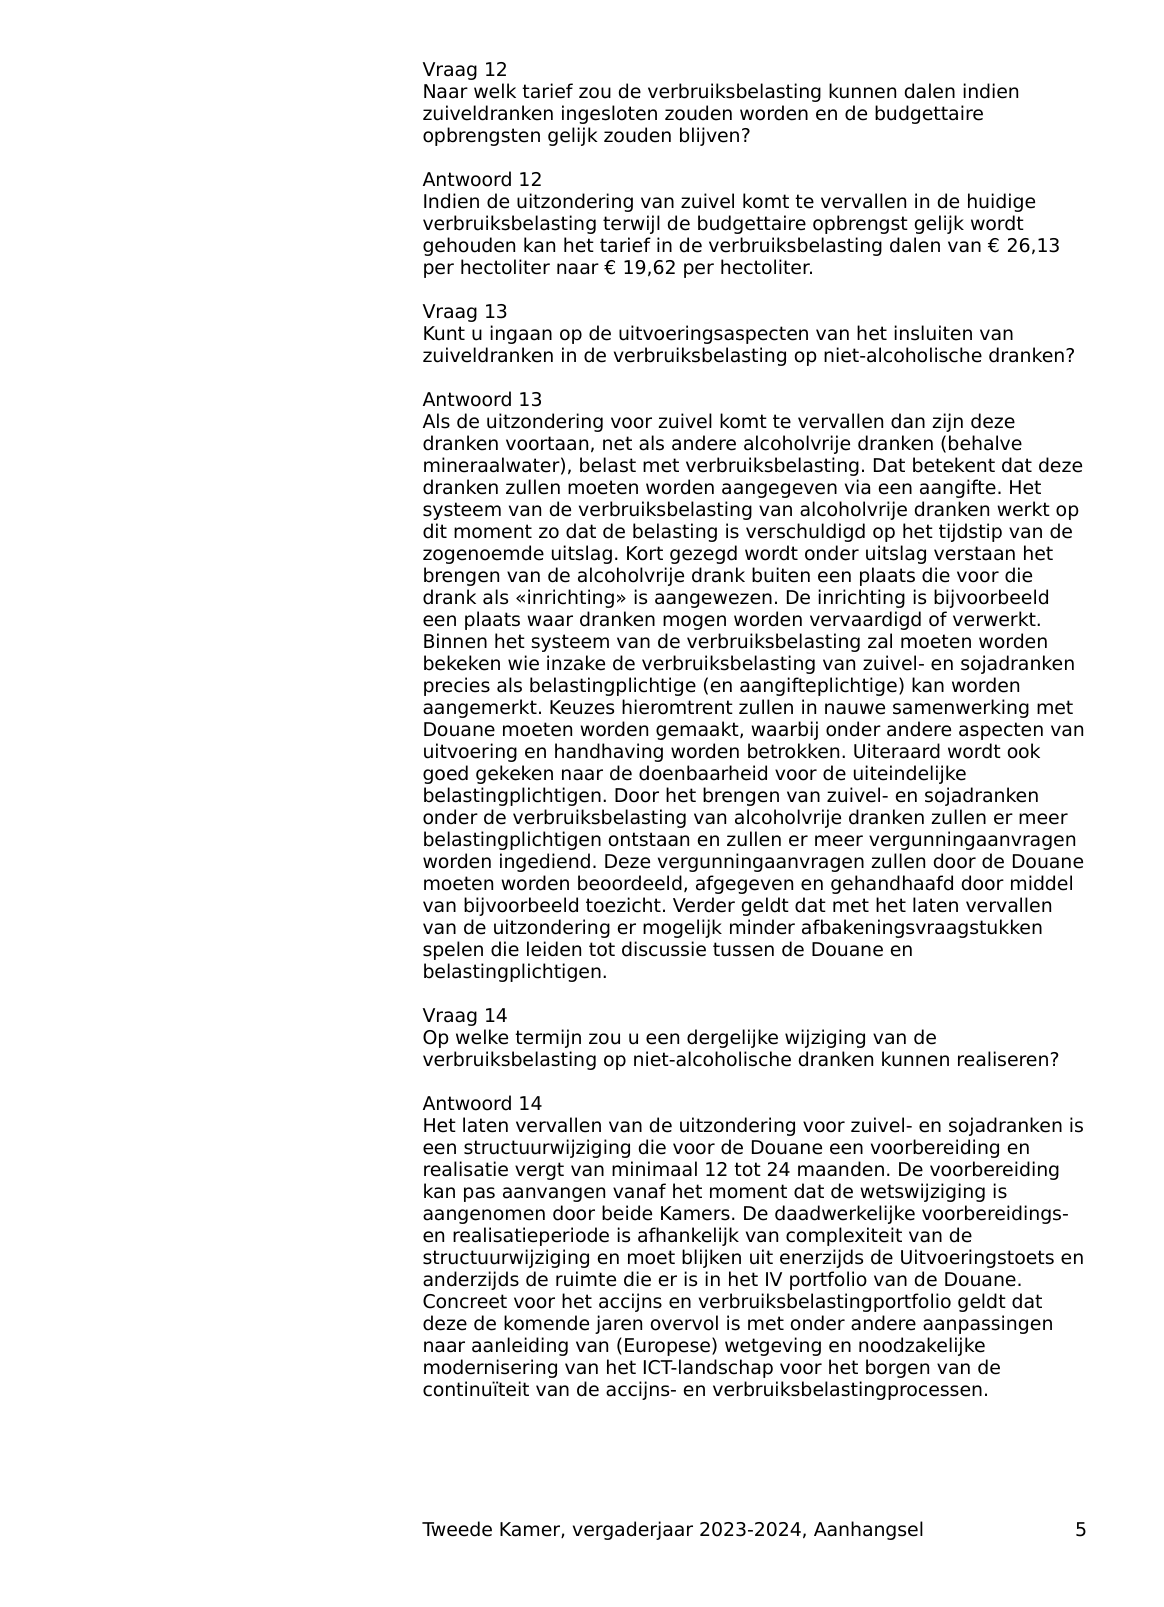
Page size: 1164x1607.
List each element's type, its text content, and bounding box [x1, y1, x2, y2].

text Vraag 14 [422, 1005, 1087, 1027]
text Indien de uitzondering van zuivel komt te vervallen in de huidige verbruiksbelasting terwijl de budgettaire opbrengst gelijk wordt gehouden kan het tarief in de verbruiksbelasting dalen van € 26,13 per hectoliter naar € 19,62 per hectoliter. [422, 191, 1087, 279]
text Kunt u ingaan op de uitvoeringsaspecten van het insluiten van zuiveldranken in de verbruiksbelasting op niet-alcoholische dranken? [422, 323, 1087, 367]
text Vraag 12 [422, 59, 1087, 81]
text Als de uitzondering voor zuivel komt te vervallen dan zijn deze dranken voortaan, net als andere alcoholvrije dranken (behalve mineraalwater), belast met verbruiksbelasting. Dat betekent dat deze dranken zullen moeten worden aangegeven via een aangifte. Het systeem van de verbruiksbelasting van alcoholvrije dranken werkt op dit moment zo dat de belasting is verschuldigd op het tijdstip van de zogenoemde uitslag. Kort gezegd wordt onder uitslag verstaan het brengen van de alcoholvrije drank buiten een plaats die voor die drank als «inrichting» is aangewezen. De inrichting is bijvoorbeeld een plaats waar dranken mogen worden vervaardigd of verwerkt. Binnen het systeem van de verbruiksbelasting zal moeten worden bekeken wie inzake de verbruiksbelasting van zuivel- en sojadranken precies als belastingplichtige (en aangifteplichtige) kan worden aangemerkt. Keuzes hieromtrent zullen in nauwe samenwerking met Douane moeten worden gemaakt, waarbij onder andere aspecten van uitvoering en handhaving worden betrokken. Uiteraard wordt ook goed gekeken naar de doenbaarheid voor de uiteindelijke belastingplichtigen. Door het brengen van zuivel- en sojadranken onder de verbruiksbelasting van alcoholvrije dranken zullen er meer belastingplichtigen ontstaan en zullen er meer vergunningaanvragen worden ingediend. Deze vergunningaanvragen zullen door de Douane moeten worden beoordeeld, afgegeven en gehandhaafd door middel van bijvoorbeeld toezicht. Verder geldt dat met het laten vervallen van de uitzondering er mogelijk minder afbakeningsvraagstukken spelen die leiden tot discussie tussen de Douane en belastingplichtigen. [422, 411, 1087, 983]
text Antwoord 14 [422, 1093, 1087, 1115]
text Het laten vervallen van de uitzondering voor zuivel- en sojadranken is een structuurwijziging die voor de Douane een voorbereiding en realisatie vergt van minimaal 12 tot 24 maanden. De voorbereiding kan pas aanvangen vanaf het moment dat de wetswijziging is aangenomen door beide Kamers. De daadwerkelijke voorbereidings- en realisatieperiode is afhankelijk van complexiteit van de structuurwijziging en moet blijken uit enerzijds de Uitvoeringstoets en anderzijds de ruimte die er is in het IV portfolio van de Douane. Concreet voor het accijns en verbruiksbelastingportfolio geldt dat deze de komende jaren overvol is met onder andere aanpassingen naar aanleiding van (Europese) wetgeving en noodzakelijke modernisering van het ICT-landschap voor het borgen van de continuïteit van de accijns- en verbruiksbelastingprocessen. [422, 1115, 1087, 1401]
text Naar welk tarief zou de verbruiksbelasting kunnen dalen indien zuiveldranken ingesloten zouden worden en de budgettaire opbrengsten gelijk zouden blijven? [422, 81, 1087, 147]
text Antwoord 12 [422, 169, 1087, 191]
text Vraag 13 [422, 301, 1087, 323]
text Antwoord 13 [422, 389, 1087, 411]
text Op welke termijn zou u een dergelijke wijziging van de verbruiksbelasting op niet-alcoholische dranken kunnen realiseren? [422, 1027, 1087, 1071]
